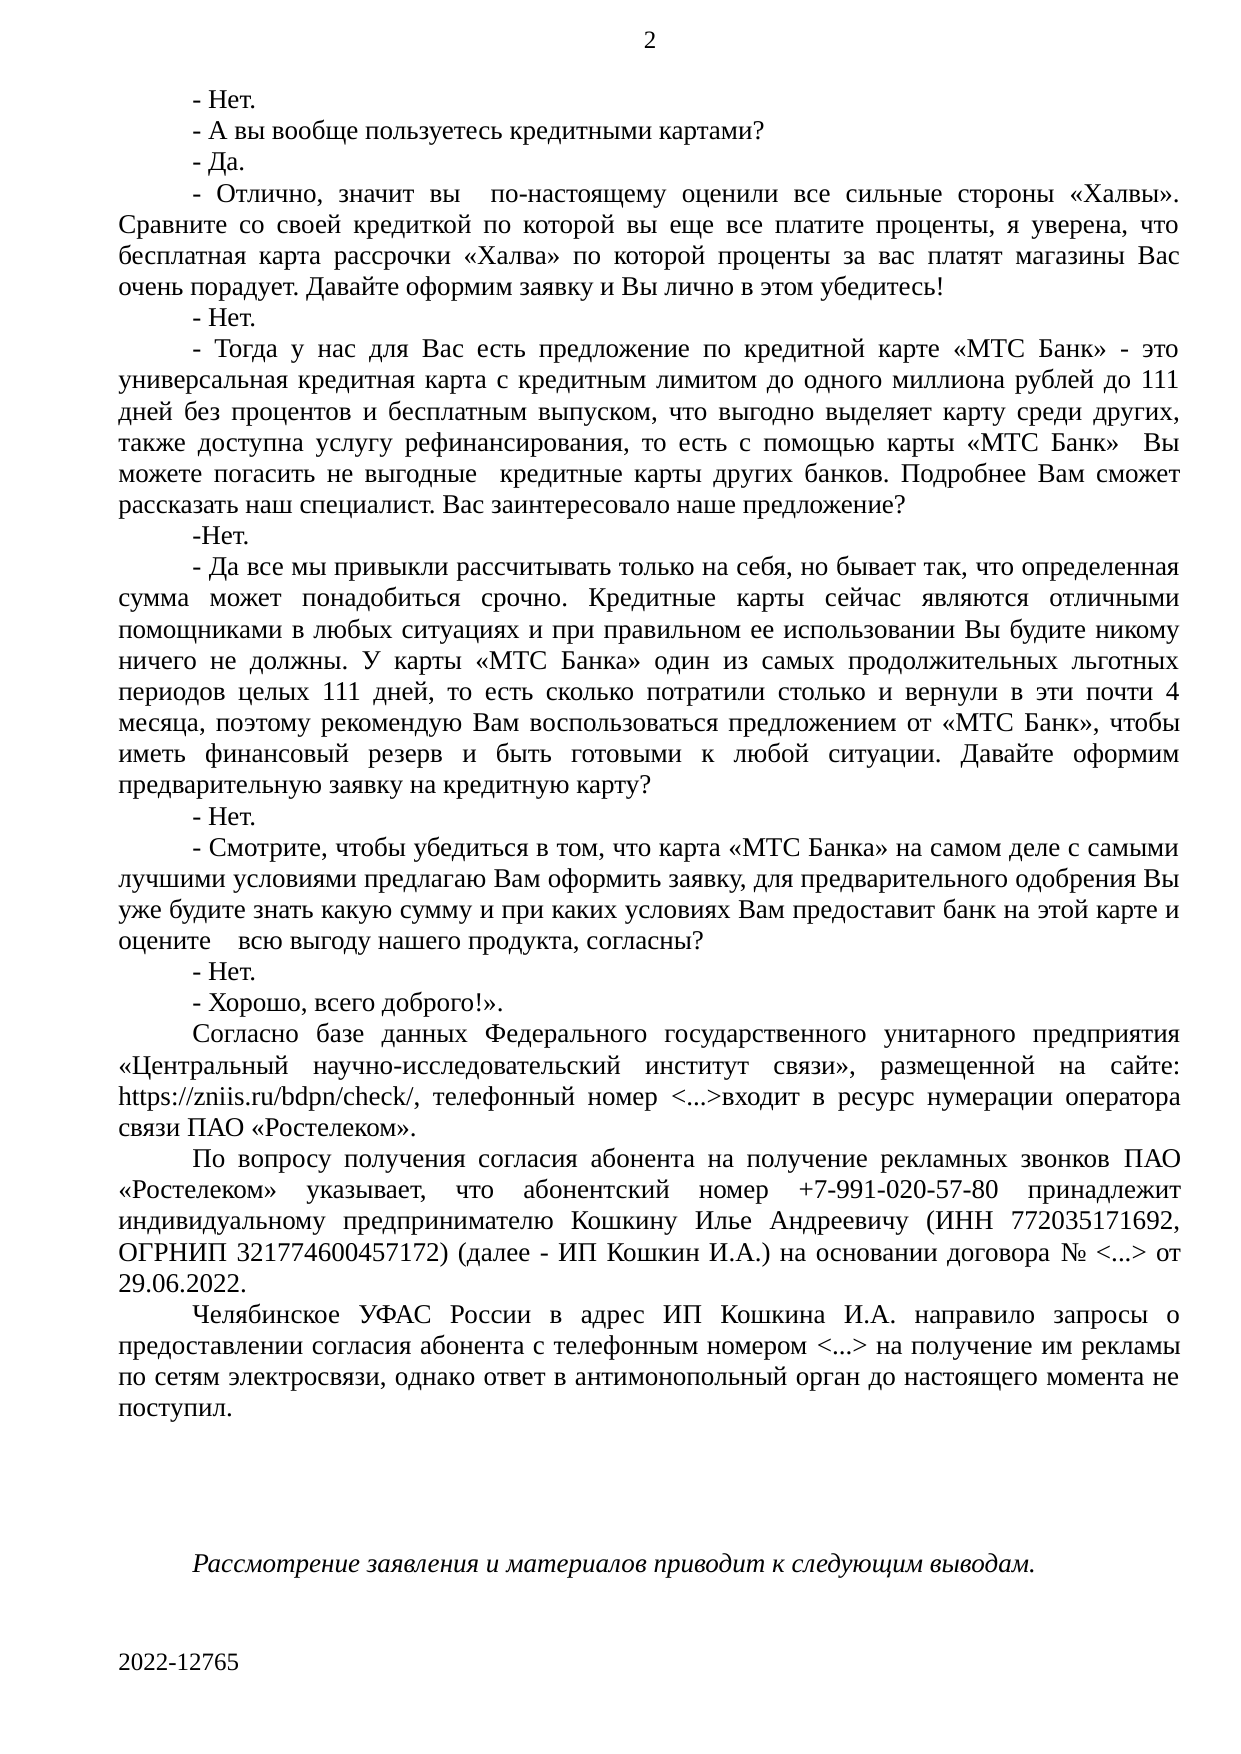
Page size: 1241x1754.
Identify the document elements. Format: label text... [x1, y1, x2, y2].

text - Отлично, значит вы по-настоящему оценили все сильные стороны «Халвы». Сравните со своей кредиткой по которой вы еще все платите проценты, я уверена, что бесплатная карта рассрочки «Халва» по которой проценты за вас платят магазины Вас очень порадует. Давайте оформим заявку и Вы лично в этом убедитесь! [118, 177, 1181, 301]
text Согласно базе данных Федерального государственного унитарного предприятия «Центральный научно-исследовательский институт связи», размещенной на сайте: https://zniis.ru/bdpn/check/, телефонный номер <...>входит в ресурс нумерации оператора связи ПАО «Ростелеком». [118, 1018, 1181, 1142]
text - Нет. [118, 301, 1181, 332]
text - Нет. [118, 83, 1181, 114]
text - Хорошо, всего доброго!». [118, 986, 1181, 1018]
text - Смотрите, чтобы убедиться в том, что карта «МТС Банка» на самом деле с самыми лучшими условиями предлагаю Вам оформить заявку, для предварительного одобрения Вы уже будите знать какую сумму и при каких условиях Вам предоставит банк на этой карте и оцените всю выгоду нашего продукта, согласны? [118, 831, 1181, 955]
text Челябинское УФАС России в адрес ИП Кошкина И.А. направило запросы о предоставлении согласия абонента с телефонным номером <...> на получение им рекламы по сетям электросвязи, однако ответ в антимонопольный орган до настоящего момента не поступил. [118, 1298, 1181, 1422]
text Рассмотрение заявления и материалов приводит к следующим выводам. [118, 1547, 1181, 1578]
text - А вы вообще пользуетесь кредитными картами? [118, 114, 1181, 146]
text - Нет. [118, 799, 1181, 831]
text - Да все мы привыкли рассчитывать только на себя, но бывает так, что определенная сумма может понадобиться срочно. Кредитные карты сейчас являются отличными помощниками в любых ситуациях и при правильном ее использовании Вы будите никому ничего не должны. У карты «МТС Банка» один из самых продолжительных льготных периодов целых 111 дней, то есть сколько потратили столько и вернули в эти почти 4 месяца, поэтому рекомендую Вам воспользоваться предложением от «МТС Банк», чтобы иметь финансовый резерв и быть готовыми к любой ситуации. Давайте оформим предварительную заявку на кредитную карту? [118, 550, 1181, 799]
text -Нет. [118, 519, 1181, 550]
text - Да. [118, 146, 1181, 177]
text - Тогда у нас для Вас есть предложение по кредитной карте «МТС Банк» - это универсальная кредитная карта с кредитным лимитом до одного миллиона рублей до 111 дней без процентов и бесплатным выпуском, что выгодно выделяет карту среди других, также доступна услугу рефинансирования, то есть с помощью карты «МТС Банк» Вы можете погасить не выгодные кредитные карты других банков. Подробнее Вам сможет рассказать наш специалист. Вас заинтересовало наше предложение? [118, 332, 1181, 519]
text - Нет. [118, 955, 1181, 986]
text По вопросу получения согласия абонента на получение рекламных звонков ПАО «Ростелеком» указывает, что абонентский номер +7-991-020-57-80 принадлежит индивидуальному предпринимателю Кошкину Илье Андреевичу (ИНН 772035171692, ОГРНИП 321774600457172) (далее - ИП Кошкин И.А.) на основании договора № <...> от 29.06.2022. [118, 1142, 1181, 1298]
